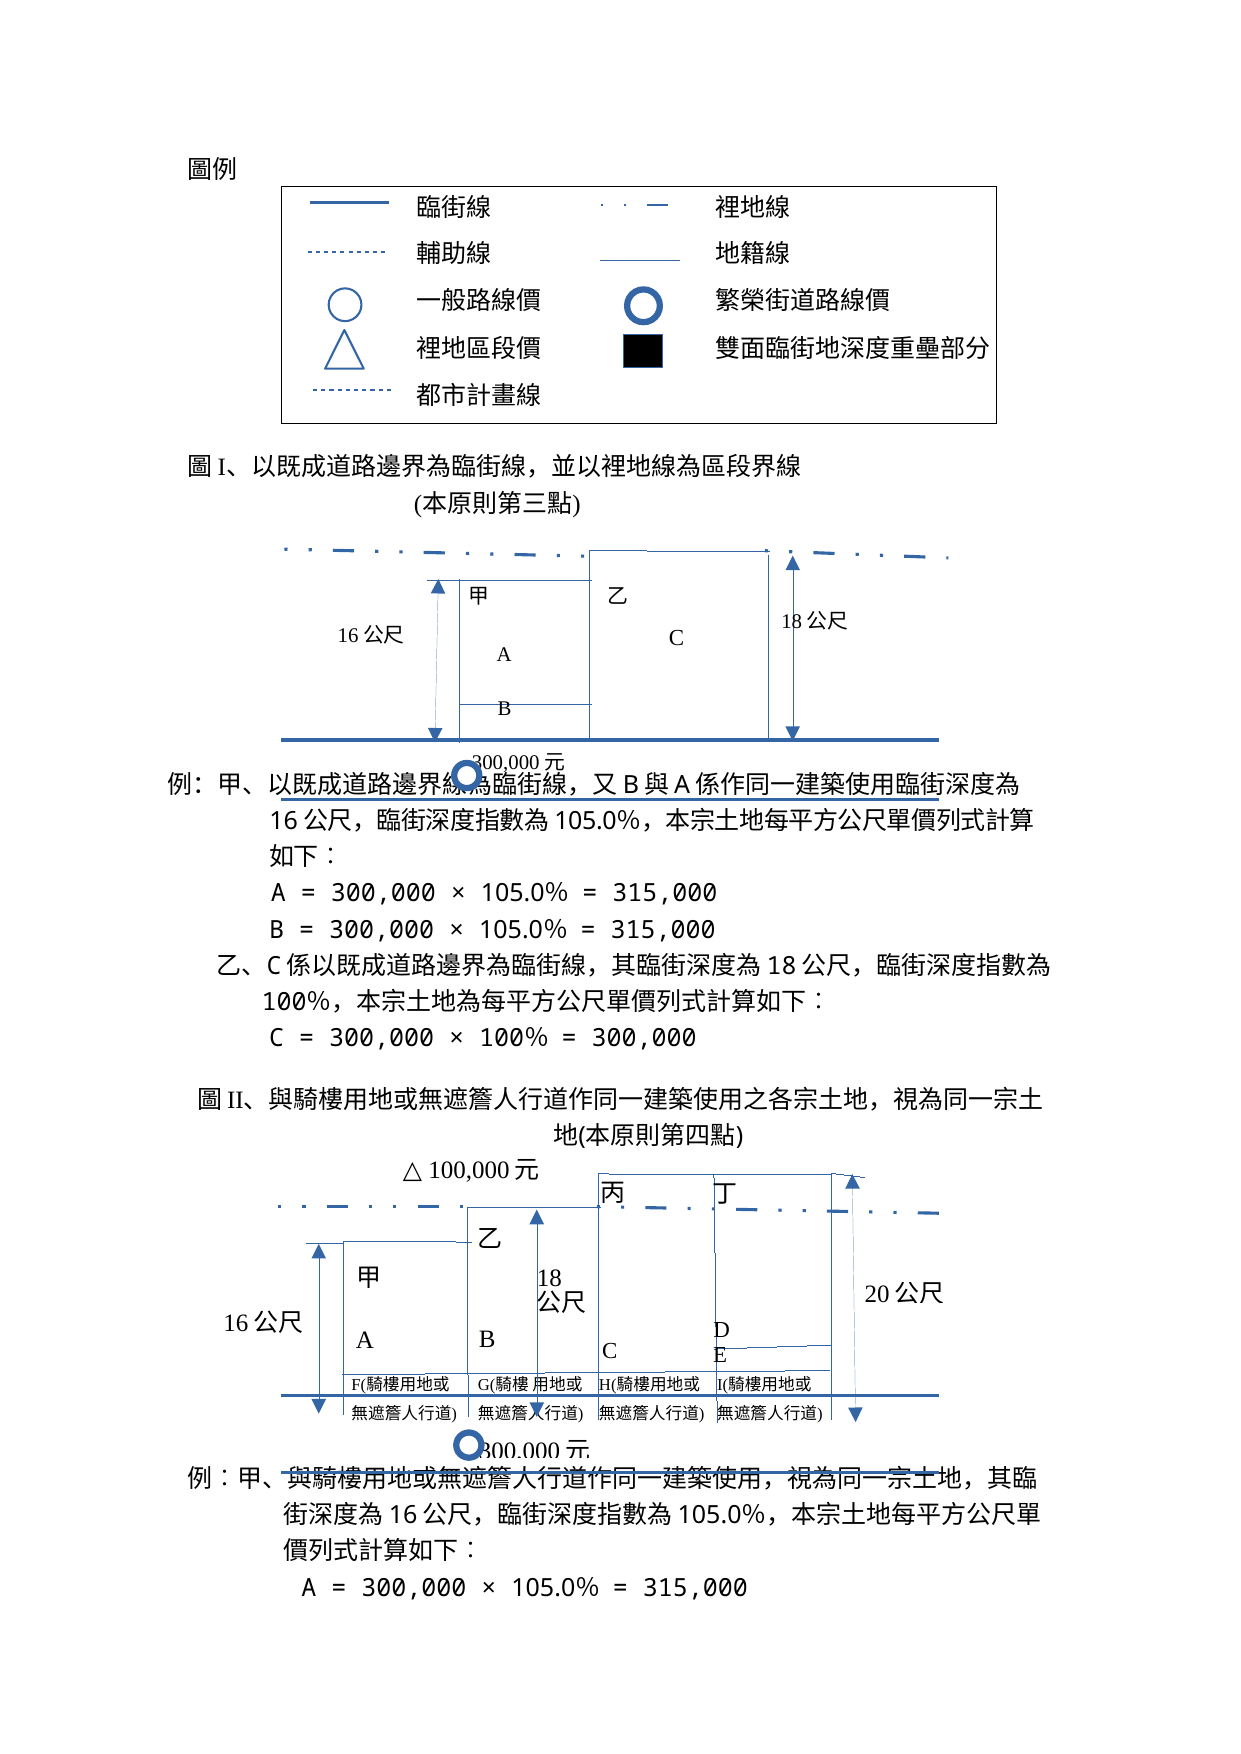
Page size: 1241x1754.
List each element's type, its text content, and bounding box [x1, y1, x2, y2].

text 甲 [356, 1257, 401, 1293]
text 丁 [712, 1174, 761, 1209]
table_cell 一般路線價 [414, 281, 578, 328]
table_cell 繁榮街道路線價 [713, 281, 996, 328]
text 18 [538, 1266, 601, 1291]
text 無遮簷人行道) [717, 1396, 847, 1426]
text B = 300,000 × 105.0％ = 315,000 [187, 909, 1053, 945]
table_cell [578, 281, 712, 328]
table_cell 都市計畫線 [414, 375, 578, 423]
text 20公尺 [864, 1283, 923, 1303]
text 無遮簷人行道) [351, 1396, 478, 1426]
text △ 100,000元 [403, 1149, 574, 1186]
text 300,000元 [478, 1430, 629, 1458]
text (本原則第三點) [187, 483, 806, 519]
text E [713, 1342, 740, 1367]
text B [478, 1325, 517, 1353]
text G(騎樓 用地或 [478, 1367, 537, 1396]
table_cell 地籍線 [713, 234, 996, 281]
text 無遮簷人行道) [478, 1396, 599, 1426]
text 16公尺 [223, 1302, 325, 1338]
table_cell [578, 234, 712, 281]
text C = 300,000 × 100％ = 300,000 [187, 1018, 1053, 1054]
text 圖例 [187, 150, 1053, 186]
table_cell 輔助線 [414, 234, 578, 281]
table_cell 裡地區段價 [414, 328, 578, 375]
table_cell [713, 375, 996, 423]
text C [602, 1338, 648, 1364]
table_cell [282, 281, 413, 328]
text 圖I、以既成道路邊界為臨街線，並以裡地線為區段界線 [187, 447, 1053, 483]
table_header [282, 187, 413, 233]
text 20公尺 [934, 1283, 970, 1303]
text 20公尺 [923, 1292, 939, 1303]
text A = 300,000 × 105.0％ = 315,000 [187, 1567, 1053, 1603]
table_header [578, 187, 712, 233]
table_cell [578, 375, 712, 423]
table_cell [578, 328, 712, 375]
table_header 臨街線 [414, 187, 578, 233]
text 例：甲、以既成道路邊界線為臨街線，又B與A係作同一建築使用臨街深度為16公尺，臨街深度指數為105.0％，本宗土地每平方公尺單價列式計算如下︰ [168, 764, 1053, 873]
text 丙 [600, 1173, 649, 1209]
table_cell [282, 234, 413, 281]
text 無遮簷人行道) [599, 1396, 717, 1426]
text 例︰甲、與騎樓用地或無遮簷人行道作同一建築使用，視為同一宗土地，其臨街深度為16公尺，臨街深度指數為105.0％，本宗土地每平方公尺單價列式計算如下︰ [187, 1458, 1053, 1567]
text 圖II、與騎樓用地或無遮簷人行道作同一建築使用之各宗土地，視為同一宗土地(本原則第四點) [188, 1079, 1053, 1152]
text H(騎樓用地或 [599, 1367, 717, 1396]
text 公尺 [538, 1291, 601, 1316]
table_cell [282, 328, 413, 375]
text 20公尺 [925, 1284, 939, 1290]
text I(騎樓用地或 [717, 1367, 847, 1396]
text 乙 [478, 1218, 526, 1255]
table_cell 雙面臨街地深度重壘部分 [713, 328, 996, 375]
text G(騎樓 用地或 [538, 1367, 599, 1396]
table_header 裡地線 [713, 187, 996, 233]
text 乙、C係以既成道路邊界為臨街線，其臨街深度為18公尺，臨街深度指數為100％，本宗土地為每平方公尺單價列式計算如下︰ [216, 945, 1053, 1018]
text F(騎樓用地或 [351, 1367, 478, 1396]
text A [356, 1326, 389, 1354]
text A = 300,000 × 105.0％ = 315,000 [187, 873, 1053, 909]
table_cell [282, 375, 413, 423]
text D [713, 1317, 743, 1342]
